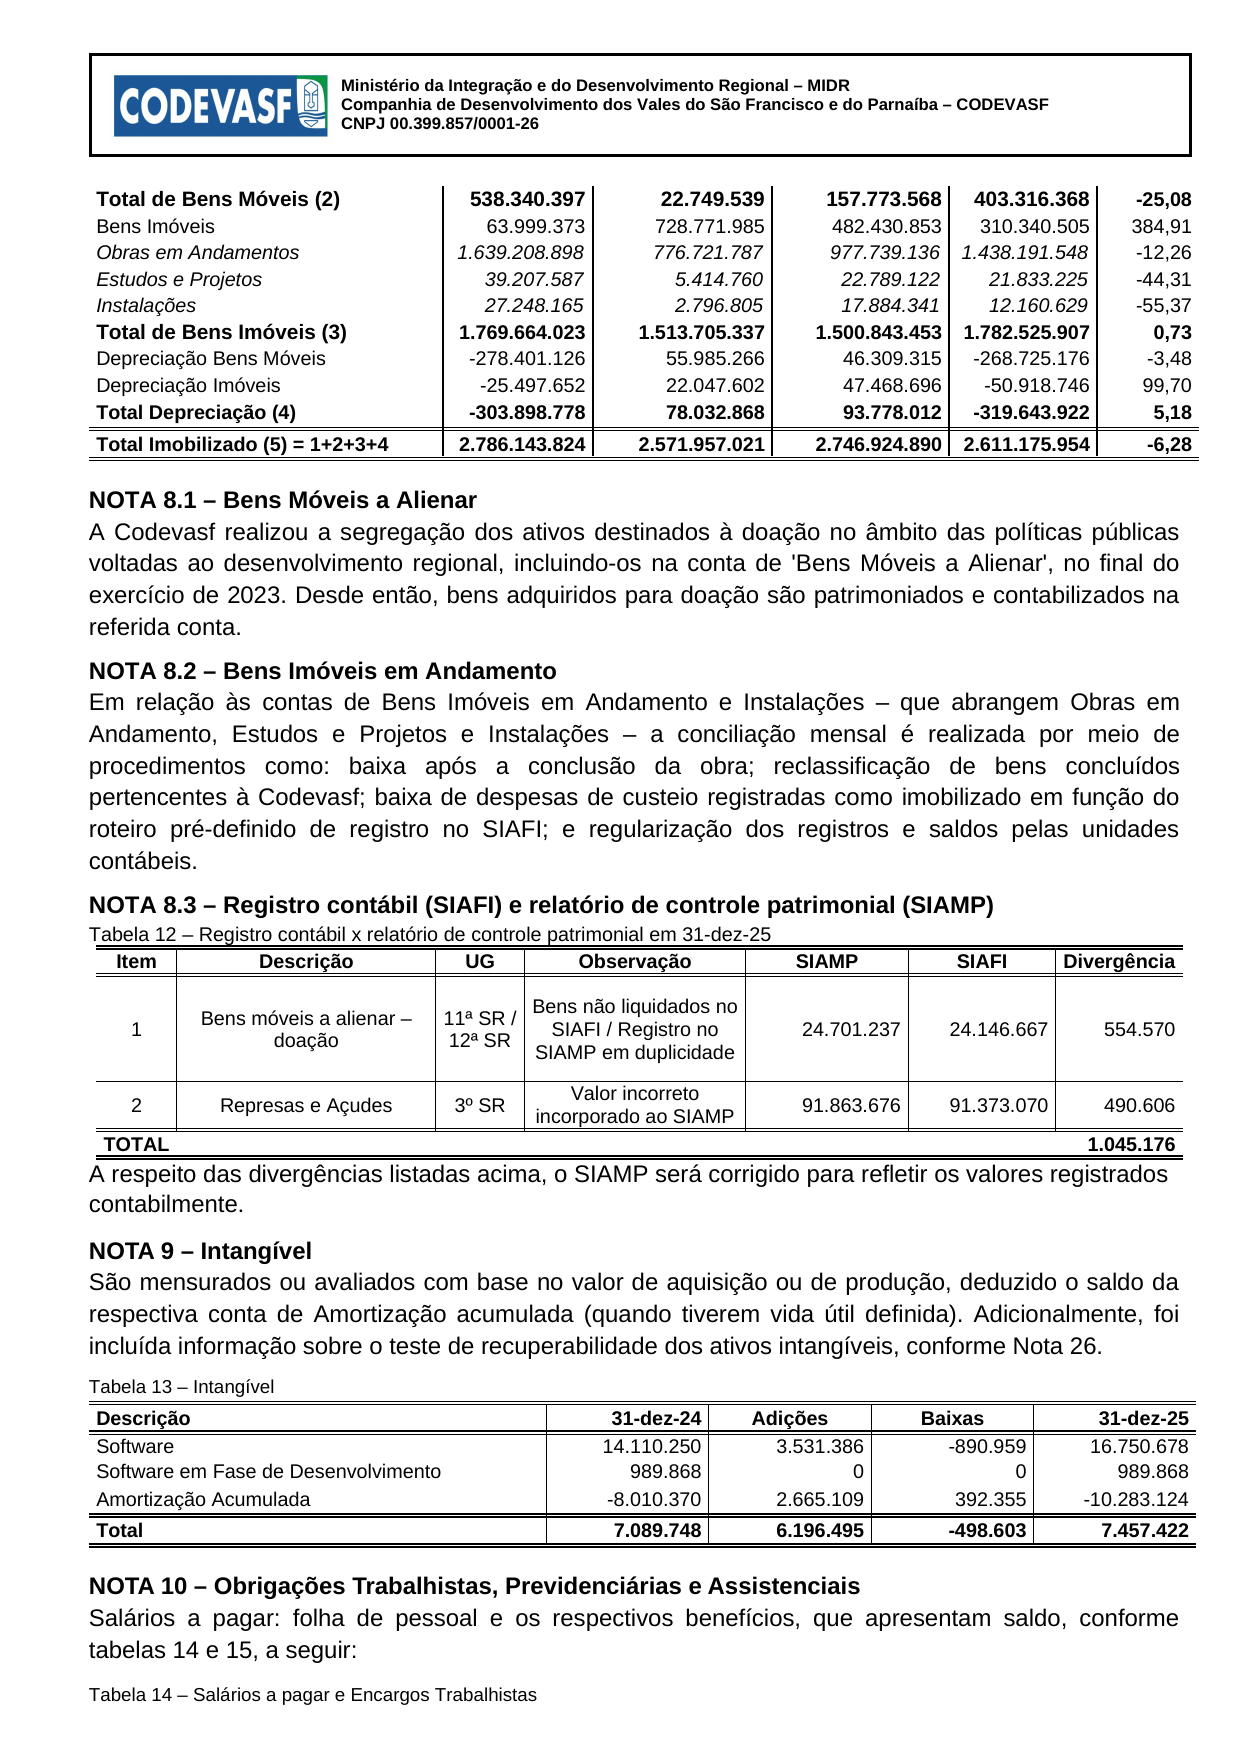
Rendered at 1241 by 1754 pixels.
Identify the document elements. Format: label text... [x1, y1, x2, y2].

table_cell -3,48 [1098, 345, 1199, 372]
table_cell -8.010.370 [547, 1485, 708, 1513]
text Em relação às contas de Bens Imóveis em Andamento e Instalações – que abrangem Obras em Andamento, Estudos e Projetos e Instalações – a conciliação mensal é realizada por meio de procedimentos como: baixa após a conclusão da obra; reclassificação de bens concluídos pertencentes à Codevasf; baixa de despesas de custeio registradas como imobilizado em função do roteiro pré-definido de registro no SIAFI; e regularização dos registros e saldos pelas unidades contábeis. [89, 688, 1181, 874]
table_cell 99,70 [1098, 372, 1199, 398]
table_cell 977.739.136 [773, 239, 948, 266]
table_cell 22.047.602 [594, 372, 771, 398]
text NOTA 8.1 – Bens Móveis a Alienar [89, 486, 1181, 513]
table_cell 7.089.748 [547, 1518, 708, 1543]
table_cell 1.500.843.453 [773, 319, 948, 345]
table_cell Instalações [89, 292, 442, 319]
table_cell 3.531.386 [709, 1435, 871, 1458]
table_cell -12,26 [1098, 239, 1199, 266]
table_cell -55,37 [1098, 292, 1199, 319]
table_cell 776.721.787 [594, 239, 771, 266]
table_cell 157.773.568 [773, 186, 948, 213]
table_header Baixas [872, 1405, 1033, 1430]
text NOTA 8.3 – Registro contábil (SIAFI) e relatório de controle patrimonial (SIAMP) [89, 891, 1181, 918]
table_cell 728.771.985 [594, 213, 771, 239]
table_cell 1.782.525.907 [950, 319, 1096, 345]
table_cell 63.999.373 [444, 213, 592, 239]
table_cell [524, 1132, 746, 1155]
table_cell Software em Fase de Desenvolvimento [89, 1459, 546, 1485]
table_header SIAMP [746, 950, 908, 973]
table_cell -319.643.922 [950, 399, 1096, 427]
table_cell -303.898.778 [444, 399, 592, 427]
table_cell [746, 1132, 908, 1155]
table_cell TOTAL [96, 1132, 177, 1155]
table_cell Obras em Andamentos [89, 239, 442, 266]
table_header Observação [525, 950, 745, 973]
table_cell 5,18 [1098, 399, 1199, 427]
table_cell 2.665.109 [709, 1485, 871, 1513]
table_cell 1.045.176 [1056, 1132, 1183, 1155]
table_cell 310.340.505 [950, 213, 1096, 239]
table_cell -268.725.176 [950, 345, 1096, 372]
table_cell -6,28 [1098, 431, 1199, 456]
table_cell 490.606 [1056, 1082, 1183, 1128]
table_cell [177, 1132, 436, 1155]
table_cell 2.796.805 [594, 292, 771, 319]
table_cell 0,73 [1098, 319, 1199, 345]
table_cell 24.701.237 [746, 977, 908, 1081]
table_cell 2.746.924.890 [773, 431, 948, 456]
table_header Adições [709, 1405, 871, 1430]
text Tabela 13 – Intangível [89, 1376, 1181, 1397]
table_cell 78.032.868 [594, 399, 771, 427]
table_cell [908, 1132, 1056, 1155]
table_cell Bens não liquidados no SIAFI / Registro no SIAMP em duplicidade [525, 977, 745, 1081]
text Salários a pagar: folha de pessoal e os respectivos benefícios, que apresentam saldo, conforme tabelas 14 e 15, a seguir: [89, 1604, 1181, 1663]
table_cell 2.786.143.824 [444, 431, 592, 456]
text São mensurados ou avaliados com base no valor de aquisição ou de produção, deduzido o saldo da respectiva conta de Amortização acumulada (quando tiverem vida útil definida). Adicionalmente, foi incluída informação sobre o teste de recuperabilidade dos ativos intangíveis, conforme Nota 26. [89, 1268, 1181, 1359]
table_cell 22.789.122 [773, 266, 948, 292]
subtitle NOTA 10 – Obrigações Trabalhistas, Previdenciárias e Assistenciais [89, 1572, 1181, 1600]
table_cell 2 [96, 1082, 176, 1128]
table_cell 14.110.250 [547, 1435, 708, 1458]
table_cell -10.283.124 [1034, 1485, 1196, 1513]
table_cell Bens Imóveis [89, 213, 442, 239]
table_cell 5.414.760 [594, 266, 771, 292]
table_header Descrição [89, 1405, 546, 1430]
table_cell [436, 1132, 524, 1155]
table_cell 1.438.191.548 [950, 239, 1096, 266]
table_header UG [436, 950, 524, 973]
text A Codevasf realizou a segregação dos ativos destinados à doação no âmbito das políticas públicas voltadas ao desenvolvimento regional, incluindo-os na conta de 'Bens Móveis a Alienar', no final do exercício de 2023. Desde então, bens adquiridos para doação são patrimoniados e contabilizados na referida conta. [89, 517, 1181, 640]
table_cell 0 [709, 1459, 871, 1485]
table_cell 538.340.397 [444, 186, 592, 213]
table_cell 39.207.587 [444, 266, 592, 292]
table_cell 3º SR [436, 1082, 524, 1128]
table_cell 482.430.853 [773, 213, 948, 239]
table_header Divergência [1056, 950, 1183, 973]
table_cell 22.749.539 [594, 186, 771, 213]
text NOTA 8.2 – Bens Imóveis em Andamento [89, 657, 1181, 684]
table_cell 91.863.676 [746, 1082, 908, 1128]
table_cell Total [89, 1518, 546, 1543]
table_header Item [96, 950, 176, 973]
table_cell 55.985.266 [594, 345, 771, 372]
table_header SIAFI [909, 950, 1055, 973]
table_cell Depreciação Bens Móveis [89, 345, 442, 372]
table_cell Software [89, 1435, 546, 1458]
table_cell 93.778.012 [773, 399, 948, 427]
table_cell 24.146.667 [909, 977, 1055, 1081]
table_cell 554.570 [1056, 977, 1183, 1081]
table_cell 1.513.705.337 [594, 319, 771, 345]
text Tabela 14 – Salários a pagar e Encargos Trabalhistas [89, 1684, 1181, 1705]
table_cell 392.355 [872, 1485, 1033, 1513]
table_cell 1.639.208.898 [444, 239, 592, 266]
table_cell Depreciação Imóveis [89, 372, 442, 398]
text A respeito das divergências listadas acima, o SIAMP será corrigido para refletir os valores registrados contabilmente. [89, 1160, 1181, 1218]
text Tabela 12 – Registro contábil x relatório de controle patrimonial em 31-dez-25 [89, 922, 1181, 945]
table_cell -278.401.126 [444, 345, 592, 372]
table_cell 91.373.070 [909, 1082, 1055, 1128]
table_cell 27.248.165 [444, 292, 592, 319]
table_cell Total Imobilizado (5) = 1+2+3+4 [89, 431, 442, 456]
table_cell -890.959 [872, 1435, 1033, 1458]
table_cell Valor incorreto incorporado ao SIAMP [525, 1082, 745, 1128]
table_cell 21.833.225 [950, 266, 1096, 292]
table_cell Represas e Açudes [177, 1082, 435, 1128]
table_cell Amortização Acumulada [89, 1485, 546, 1513]
table_cell 989.868 [1034, 1459, 1196, 1485]
table_cell 16.750.678 [1034, 1435, 1196, 1458]
table_cell 2.571.957.021 [594, 431, 771, 456]
table_cell 1 [96, 977, 176, 1081]
table_cell 46.309.315 [773, 345, 948, 372]
subtitle NOTA 9 – Intangível [89, 1237, 1181, 1264]
table_cell -44,31 [1098, 266, 1199, 292]
table_cell Total de Bens Móveis (2) [89, 186, 442, 213]
table_cell 11ª SR / 12ª SR [436, 977, 524, 1081]
table_cell 12.160.629 [950, 292, 1096, 319]
table_cell 1.769.664.023 [444, 319, 592, 345]
table_header 31-dez-24 [547, 1405, 708, 1430]
table_header Descrição [177, 950, 435, 973]
table_cell -50.918.746 [950, 372, 1096, 398]
table_cell 17.884.341 [773, 292, 948, 319]
table_header 31-dez-25 [1034, 1405, 1196, 1430]
table_cell 6.196.495 [709, 1518, 871, 1543]
table_cell -25,08 [1098, 186, 1199, 213]
table_cell -498.603 [872, 1518, 1033, 1543]
table_cell -25.497.652 [444, 372, 592, 398]
table_cell 7.457.422 [1034, 1518, 1196, 1543]
table_cell 989.868 [547, 1459, 708, 1485]
table_cell Bens móveis a alienar – doação [177, 977, 435, 1081]
table_cell 403.316.368 [950, 186, 1096, 213]
table_cell Total Depreciação (4) [89, 399, 442, 427]
picture [108, 69, 334, 145]
table_cell 47.468.696 [773, 372, 948, 398]
table_cell 0 [872, 1459, 1033, 1485]
table_cell 384,91 [1098, 213, 1199, 239]
table_cell Total de Bens Imóveis (3) [89, 319, 442, 345]
table_cell Estudos e Projetos [89, 266, 442, 292]
table_cell 2.611.175.954 [950, 431, 1096, 456]
